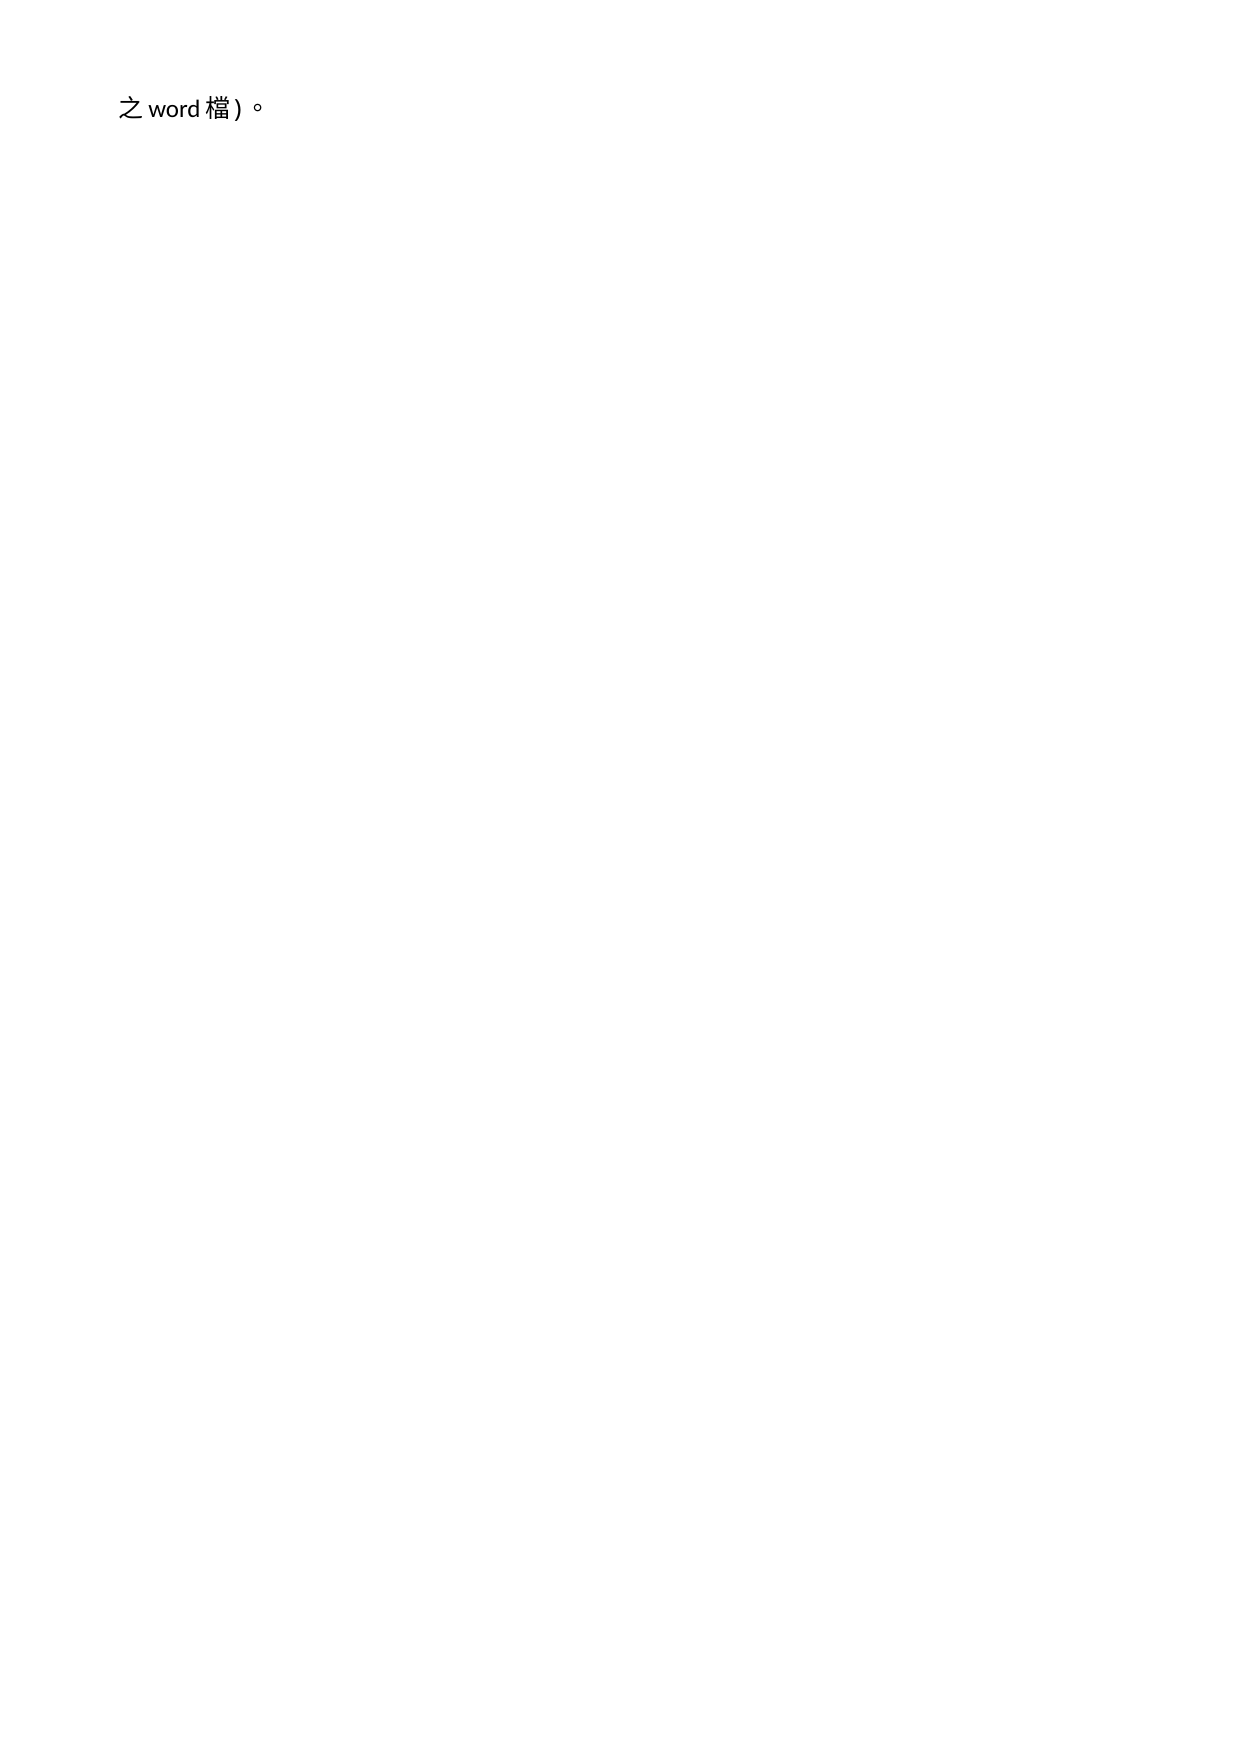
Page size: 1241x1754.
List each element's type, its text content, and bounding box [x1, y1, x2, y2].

text 之word檔)。 [118, 89, 1122, 125]
